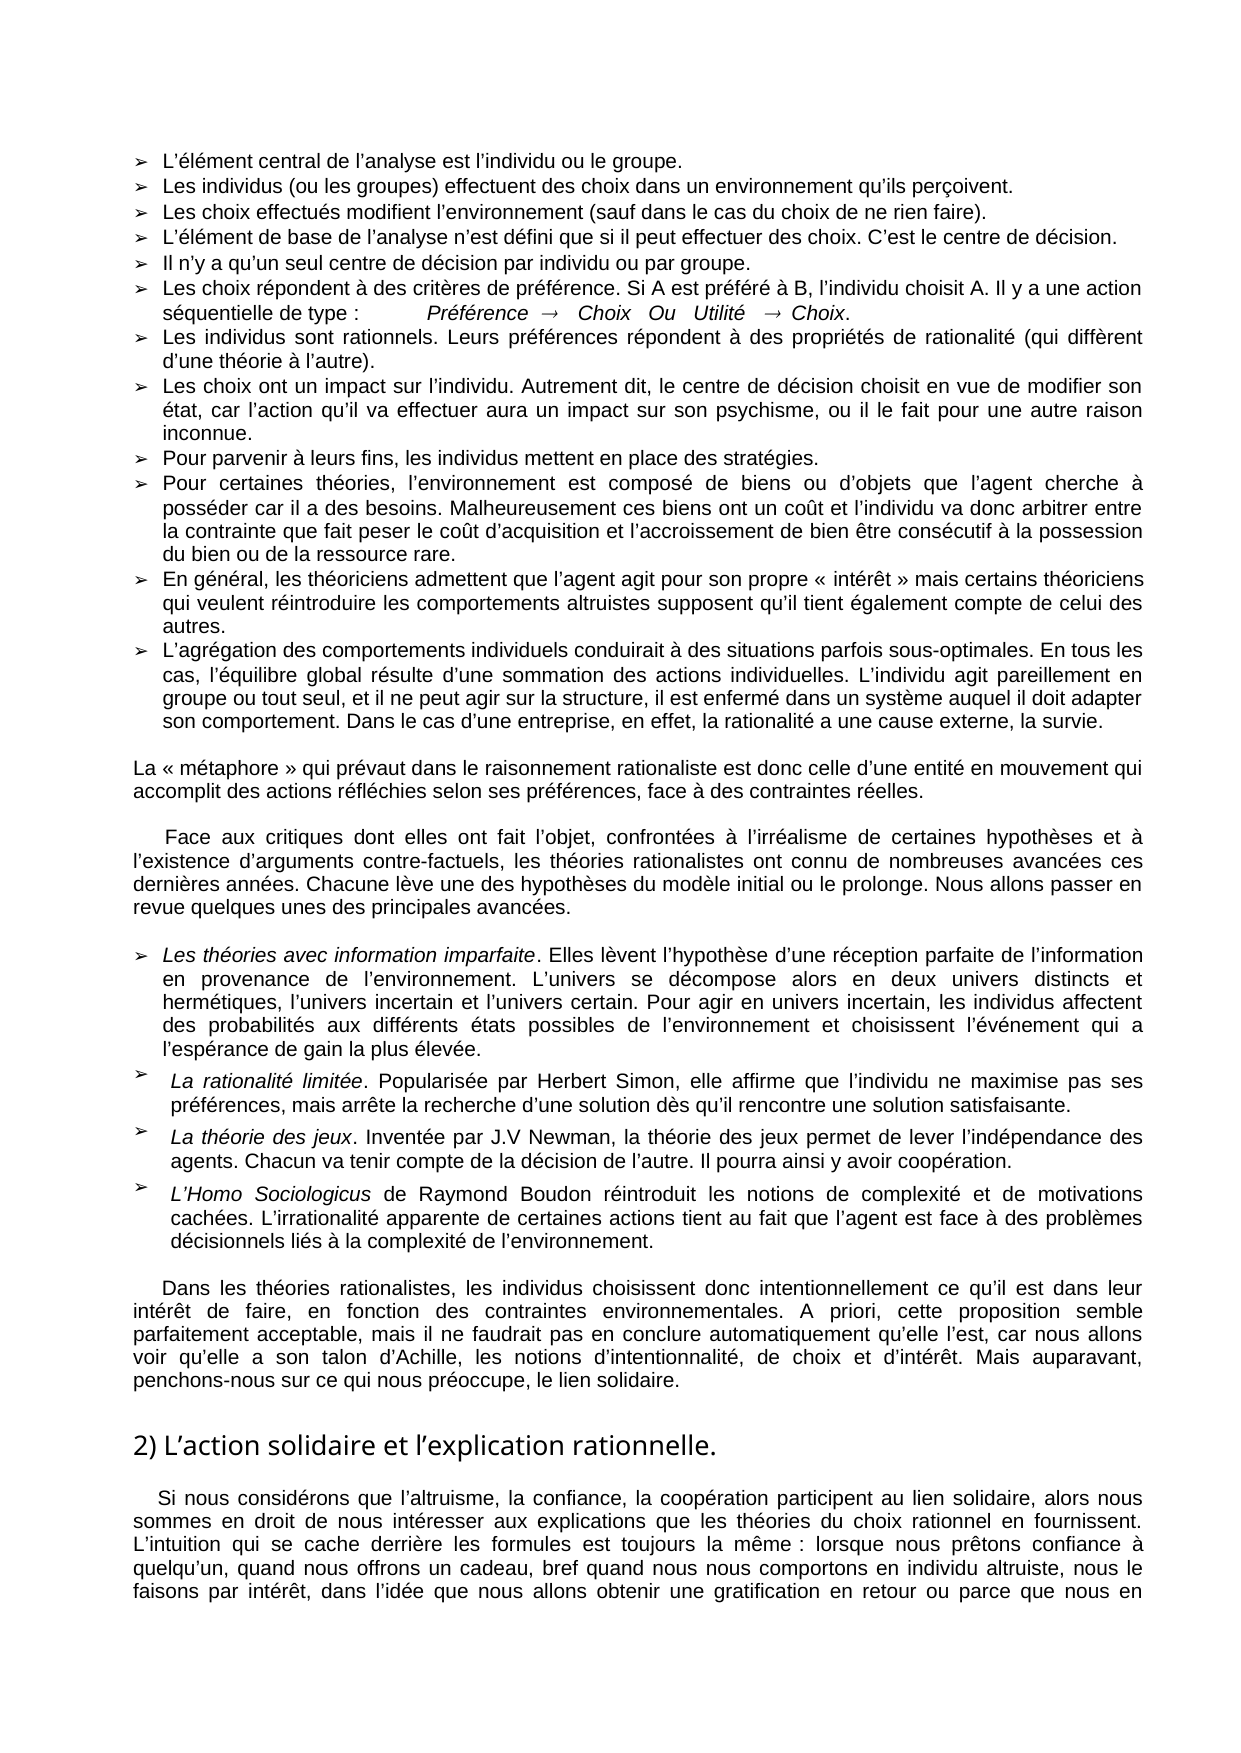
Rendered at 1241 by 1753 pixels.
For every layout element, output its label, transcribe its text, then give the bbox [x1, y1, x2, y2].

text La « métaphore » qui prévaut dans le raisonnement rationaliste est donc celle d’une entité en mouvement qui accomplit des actions réfléchies selon ses préférences, face à des contraintes réelles. [133, 756, 1144, 803]
list La rationalité limitée. Popularisée par Herbert Simon, elle affirme que l’individu ne maximise pas ses préférences, mais arrête la recherche d’une solution dès qu’il rencontre une solution satisfaisante. [133, 1061, 1144, 1117]
text Si nous considérons que l’altruisme, la confiance, la coopération participent au lien solidaire, alors nous sommes en droit de nous intéresser aux explications que les théories du choix rationnel en fournissent. L’intuition qui se cache derrière les formules est toujours la même : lorsque nous prêtons confiance à quelqu’un, quand nous offrons un cadeau, bref quand nous nous comportons en individu altruiste, nous le faisons par intérêt, dans l’idée que nous allons obtenir une gratification en retour ou parce que nous en [133, 1486, 1144, 1602]
list Les choix effectués modifient l’environnement (sauf dans le cas du choix de ne rien faire). [133, 199, 1144, 224]
list Les théories avec information imparfaite. Elles lèvent l’hypothèse d’une réception parfaite de l’information en provenance de l’environnement. L’univers se décompose alors en deux univers distincts et hermétiques, l’univers incertain et l’univers certain. Pour agir en univers incertain, les individus affectent des probabilités aux différents états possibles de l’environnement et choisissent l’événement qui a l’espérance de gain la plus élevée. [133, 942, 1144, 1061]
list Pour certaines théories, l’environnement est composé de biens ou d’objets que l’agent cherche à posséder car il a des besoins. Malheureusement ces biens ont un coût et l’individu va donc arbitrer entre la contrainte que fait peser le coût d’acquisition et l’accroissement de bien être consécutif à la possession du bien ou de la ressource rare. [133, 471, 1144, 566]
text Dans les théories rationalistes, les individus choisissent donc intentionnellement ce qu’il est dans leur intérêt de faire, en fonction des contraintes environnementales. A priori, cette proposition semble parfaitement acceptable, mais il ne faudrait pas en conclure automatiquement qu’elle l’est, car nous allons voir qu’elle a son talon d’Achille, les notions d’intentionnalité, de choix et d’intérêt. Mais auparavant, penchons-nous sur ce qui nous préoccupe, le lien solidaire. [133, 1276, 1144, 1392]
list Les individus sont rationnels. Leurs préférences répondent à des propriétés de rationalité (qui diffèrent d’une théorie à l’autre). [133, 324, 1144, 373]
text Face aux critiques dont elles ont fait l’objet, confrontées à l’irréalisme de certaines hypothèses et à l’existence d’arguments contre-factuels, les théories rationalistes ont connu de nombreuses avancées ces dernières années. Chacune lève une des hypothèses du modèle initial ou le prolonge. Nous allons passer en revue quelques unes des principales avancées. [133, 826, 1144, 919]
list L’élément de base de l’analyse n’est défini que si il peut effectuer des choix. C’est le centre de décision. [133, 224, 1144, 250]
list En général, les théoriciens admettent que l’agent agit pour son propre « intérêt » mais certains théoriciens qui veulent réintroduire les comportements altruistes supposent qu’il tient également compte de celui des autres. [133, 566, 1144, 638]
list Il n’y a qu’un seul centre de décision par individu ou par groupe. [133, 250, 1144, 276]
list L’élément central de l’analyse est l’individu ou le groupe. [133, 148, 1144, 173]
list Les individus (ou les groupes) effectuent des choix dans un environnement qu’ils perçoivent. [133, 173, 1144, 199]
list Les choix répondent à des critères de préférence. Si A est préféré à B, l’individu choisit A. Il y a une action séquentielle de type : Préférence  Choix Ou Utilité  Choix. [133, 276, 1144, 324]
list La théorie des jeux. Inventée par J.V Newman, la théorie des jeux permet de lever l’indépendance des agents. Chacun va tenir compte de la décision de l’autre. Il pourra ainsi y avoir coopération. [133, 1117, 1144, 1173]
list Pour parvenir à leurs fins, les individus mettent en place des stratégies. [133, 445, 1144, 471]
list Les choix ont un impact sur l’individu. Autrement dit, le centre de décision choisit en vue de modifier son état, car l’action qu’il va effectuer aura un impact sur son psychisme, ou il le fait pour une autre raison inconnue. [133, 373, 1144, 445]
list L’agrégation des comportements individuels conduirait à des situations parfois sous-optimales. En tous les cas, l’équilibre global résulte d’une sommation des actions individuelles. L’individu agit pareillement en groupe ou tout seul, et il ne peut agir sur la structure, il est enfermé dans un système auquel il doit adapter son comportement. Dans le cas d’une entreprise, en effet, la rationalité a une cause externe, la survie. [133, 638, 1144, 733]
list L’Homo Sociologicus de Raymond Boudon réintroduit les notions de complexité et de motivations cachées. L’irrationalité apparente de certaines actions tient au fait que l’agent est face à des problèmes décisionnels liés à la complexité de l’environnement. [133, 1173, 1144, 1253]
text 2) L’action solidaire et l’explication rationnelle. [133, 1426, 1144, 1463]
